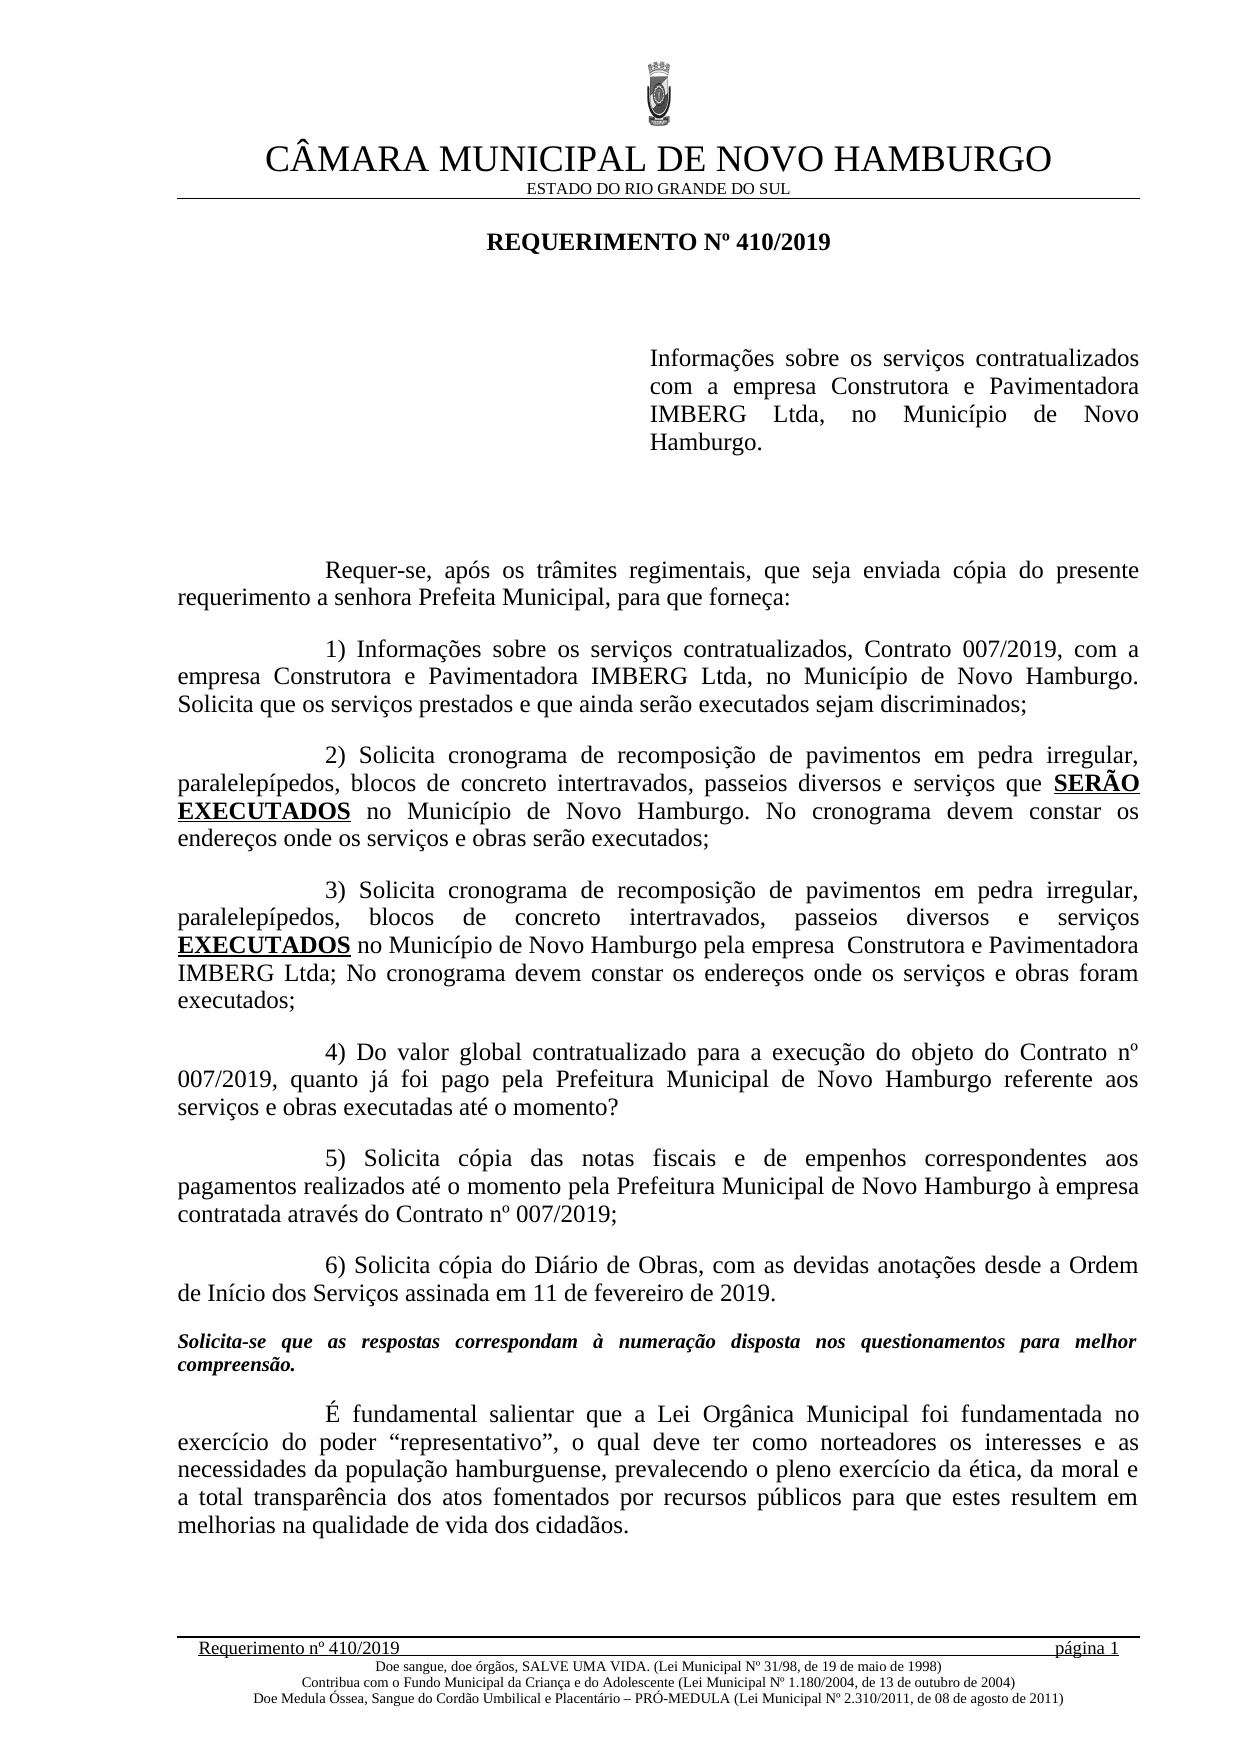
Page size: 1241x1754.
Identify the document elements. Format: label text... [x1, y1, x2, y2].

text 3) Solicita cronograma de recomposição de pavimentos em pedra irregular, paralelepípedos, blocos de concreto intertravados, passeios diversos e serviços EXECUTADOS no Município de Novo Hamburgo pela empresa Construtora e Pavimentadora IMBERG Ltda; No cronograma devem constar os endereços onde os serviços e obras foram executados; [177, 876, 1140, 1014]
text Requer-se, após os trâmites regimentais, que seja enviada cópia do presente requerimento a senhora Prefeita Municipal, para que forneça: [177, 556, 1140, 611]
text Informações sobre os serviços contratualizados com a empresa Construtora e Pavimentadora IMBERG Ltda, no Município de Novo Hamburgo. [649, 344, 1140, 455]
text REQUERIMENTO Nº 410/2019 [177, 228, 1140, 256]
text 2) Solicita cronograma de recomposição de pavimentos em pedra irregular, paralelepípedos, blocos de concreto intertravados, passeios diversos e serviços que SERÃO EXECUTADOS no Município de Novo Hamburgo. No cronograma devem constar os endereços onde os serviços e obras serão executados; [177, 741, 1140, 852]
text 1) Informações sobre os serviços contratualizados, Contrato 007/2019, com a empresa Construtora e Pavimentadora IMBERG Ltda, no Município de Novo Hamburgo. Solicita que os serviços prestados e que ainda serão executados sejam discriminados; [177, 635, 1140, 718]
text É fundamental salientar que a Lei Orgânica Municipal foi fundamentada no exercício do poder “representativo”, o qual deve ter como norteadores os interesses e as necessidades da população hamburguense, prevalecendo o pleno exercício da ética, da moral e a total transparência dos atos fomentados por recursos públicos para que estes resultem em melhorias na qualidade de vida dos cidadãos. [177, 1400, 1140, 1538]
text Solicita-se que as respostas correspondam à numeração disposta nos questionamentos para melhor compreensão. [177, 1330, 1140, 1376]
text 6) Solicita cópia do Diário de Obras, com as devidas anotações desde a Ordem de Início dos Serviços assinada em 11 de fevereiro de 2019. [177, 1251, 1140, 1307]
text 5) Solicita cópia das notas fiscais e de empenhos correspondentes aos pagamentos realizados até o momento pela Prefeitura Municipal de Novo Hamburgo à empresa contratada através do Contrato nº 007/2019; [177, 1144, 1140, 1228]
text 4) Do valor global contratualizado para a execução do objeto do Contrato nº 007/2019, quanto já foi pago pela Prefeitura Municipal de Novo Hamburgo referente aos serviços e obras executadas até o momento? [177, 1038, 1140, 1121]
